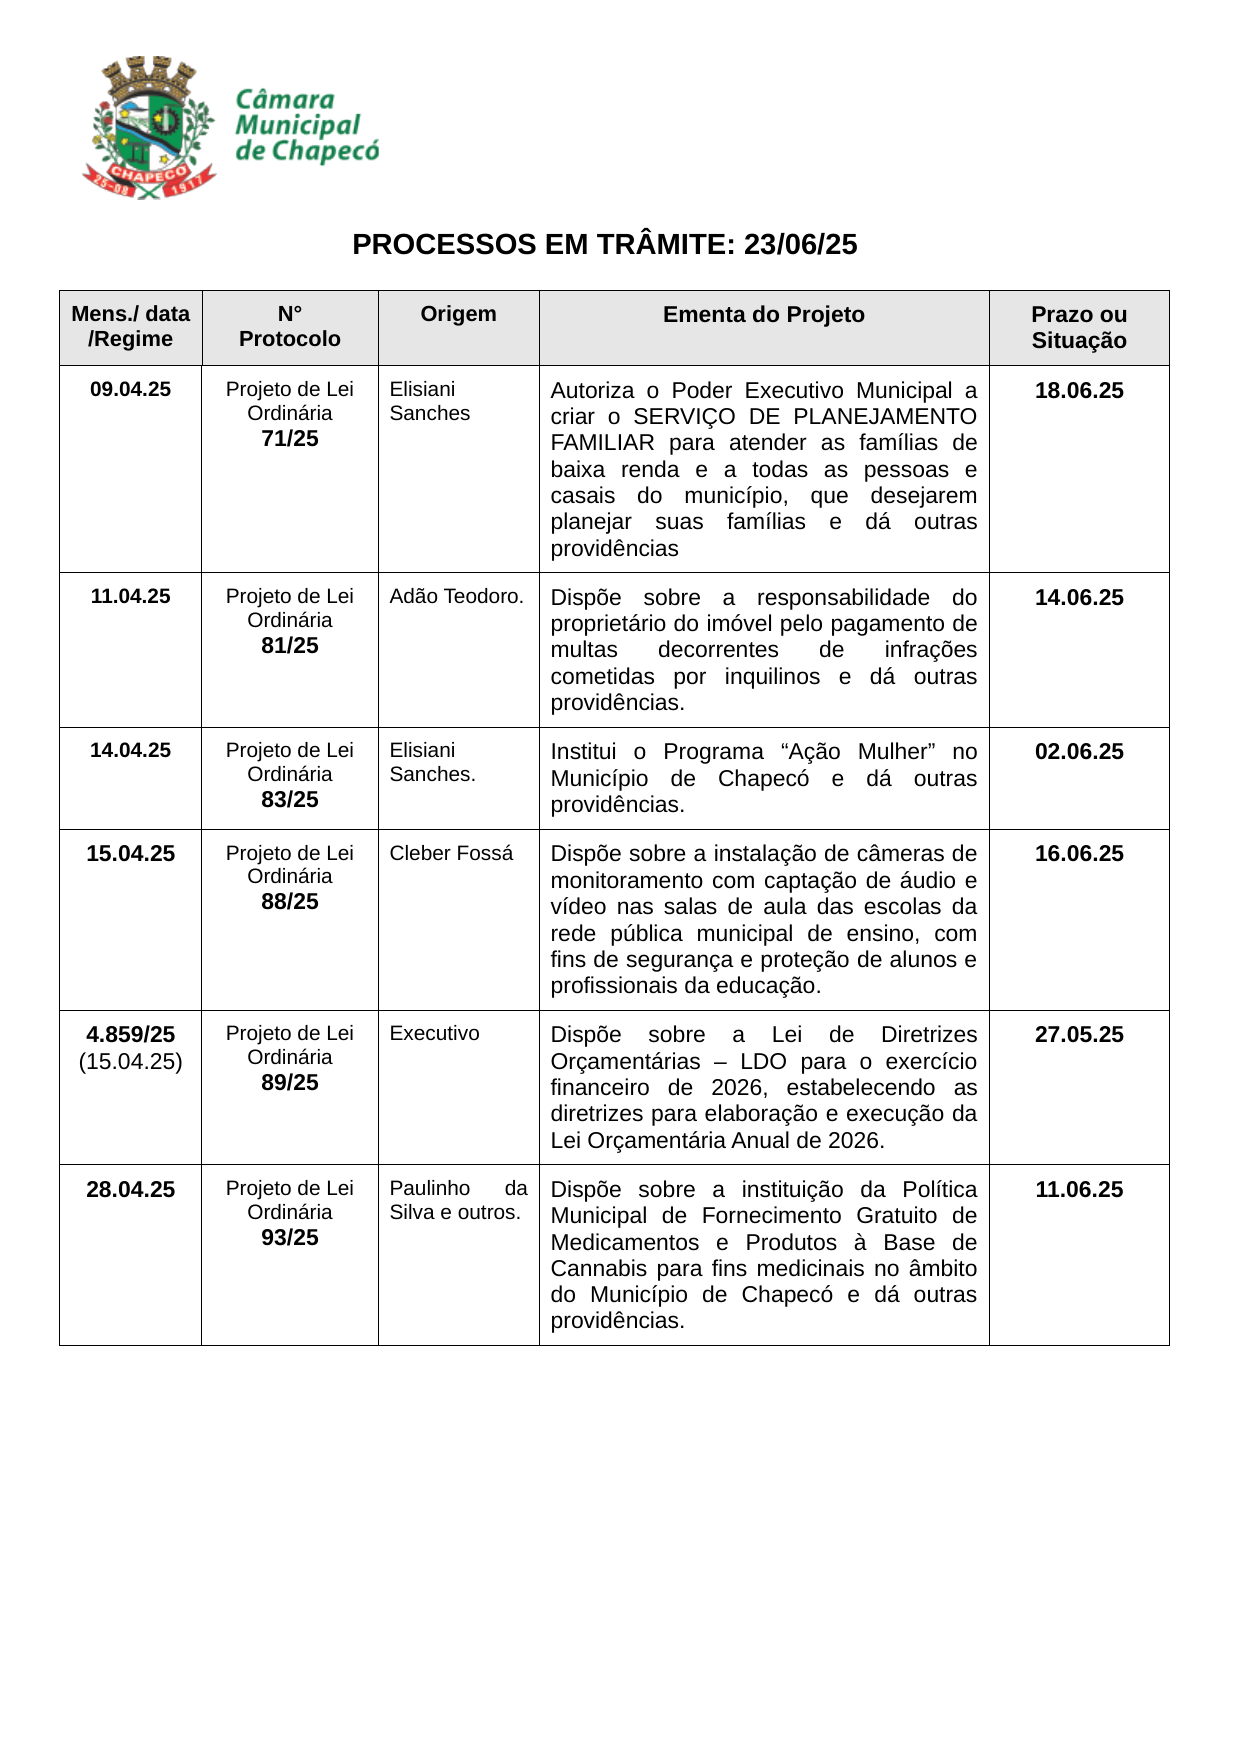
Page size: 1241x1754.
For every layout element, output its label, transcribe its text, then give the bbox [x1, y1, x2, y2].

table_header Origem [379, 291, 539, 365]
table_cell 02.06.25 [990, 728, 1169, 829]
picture [81, 56, 379, 200]
table_cell Cleber Fossá [379, 830, 539, 1010]
table_cell 14.06.25 [990, 573, 1169, 727]
table_cell Projeto de Lei Ordinária 88/25 [202, 830, 378, 1010]
table_cell 15.04.25 [60, 830, 201, 1010]
table_cell 14.04.25 [60, 728, 201, 829]
table_cell Projeto de Lei Ordinária 83/25 [202, 728, 378, 829]
table_cell Institui o Programa “Ação Mulher” no Município de Chapecó e dá outras providências. [540, 728, 989, 829]
table_cell Adão Teodoro. [379, 573, 539, 727]
table_cell Elisiani Sanches. [379, 728, 539, 829]
table_cell 18.06.25 [990, 366, 1169, 572]
table_cell Dispõe sobre a responsabilidade do proprietário do imóvel pelo pagamento de multas decorrentes de infrações cometidas por inquilinos e dá outras providências. [540, 573, 989, 727]
subtitle PROCESSOS EM TRÂMITE: 23/06/25 [65, 227, 1145, 261]
table_cell Projeto de Lei Ordinária 89/25 [202, 1011, 378, 1164]
table_cell Projeto de Lei Ordinária 93/25 [202, 1165, 378, 1345]
table_cell Dispõe sobre a instituição da Política Municipal de Fornecimento Gratuito de Medicamentos e Produtos à Base de Cannabis para fins medicinais no âmbito do Município de Chapecó e dá outras providências. [540, 1165, 989, 1345]
table_header Ementa do Projeto [540, 291, 989, 365]
table_cell 27.05.25 [990, 1011, 1169, 1164]
table_cell 16.06.25 [990, 830, 1169, 1010]
table_header Prazo ou Situação [990, 291, 1169, 365]
table_cell Executivo [379, 1011, 539, 1164]
table_cell 4.859/25 (15.04.25) [60, 1011, 201, 1164]
table_cell 11.06.25 [990, 1165, 1169, 1345]
table_cell Projeto de Lei Ordinária 81/25 [202, 573, 378, 727]
table_cell 09.04.25 [60, 366, 201, 572]
table_cell 28.04.25 [60, 1165, 201, 1345]
table_cell 11.04.25 [60, 573, 201, 727]
table_cell Dispõe sobre a Lei de Diretrizes Orçamentárias – LDO para o exercício financeiro de 2026, estabelecendo as diretrizes para elaboração e execução da Lei Orçamentária Anual de 2026. [540, 1011, 989, 1164]
table_header N° Protocolo [203, 291, 378, 365]
table_cell Elisiani Sanches [379, 366, 539, 572]
table_header Mens./ data /Regime [60, 291, 202, 365]
table_cell Paulinho da Silva e outros. [379, 1165, 539, 1345]
table_cell Autoriza o Poder Executivo Municipal a criar o SERVIÇO DE PLANEJAMENTO FAMILIAR para atender as famílias de baixa renda e a todas as pessoas e casais do município, que desejarem planejar suas famílias e dá outras providências [540, 366, 989, 572]
table_cell Dispõe sobre a instalação de câmeras de monitoramento com captação de áudio e vídeo nas salas de aula das escolas da rede pública municipal de ensino, com fins de segurança e proteção de alunos e profissionais da educação. [540, 830, 989, 1010]
table_cell Projeto de Lei Ordinária 71/25 [202, 366, 378, 572]
